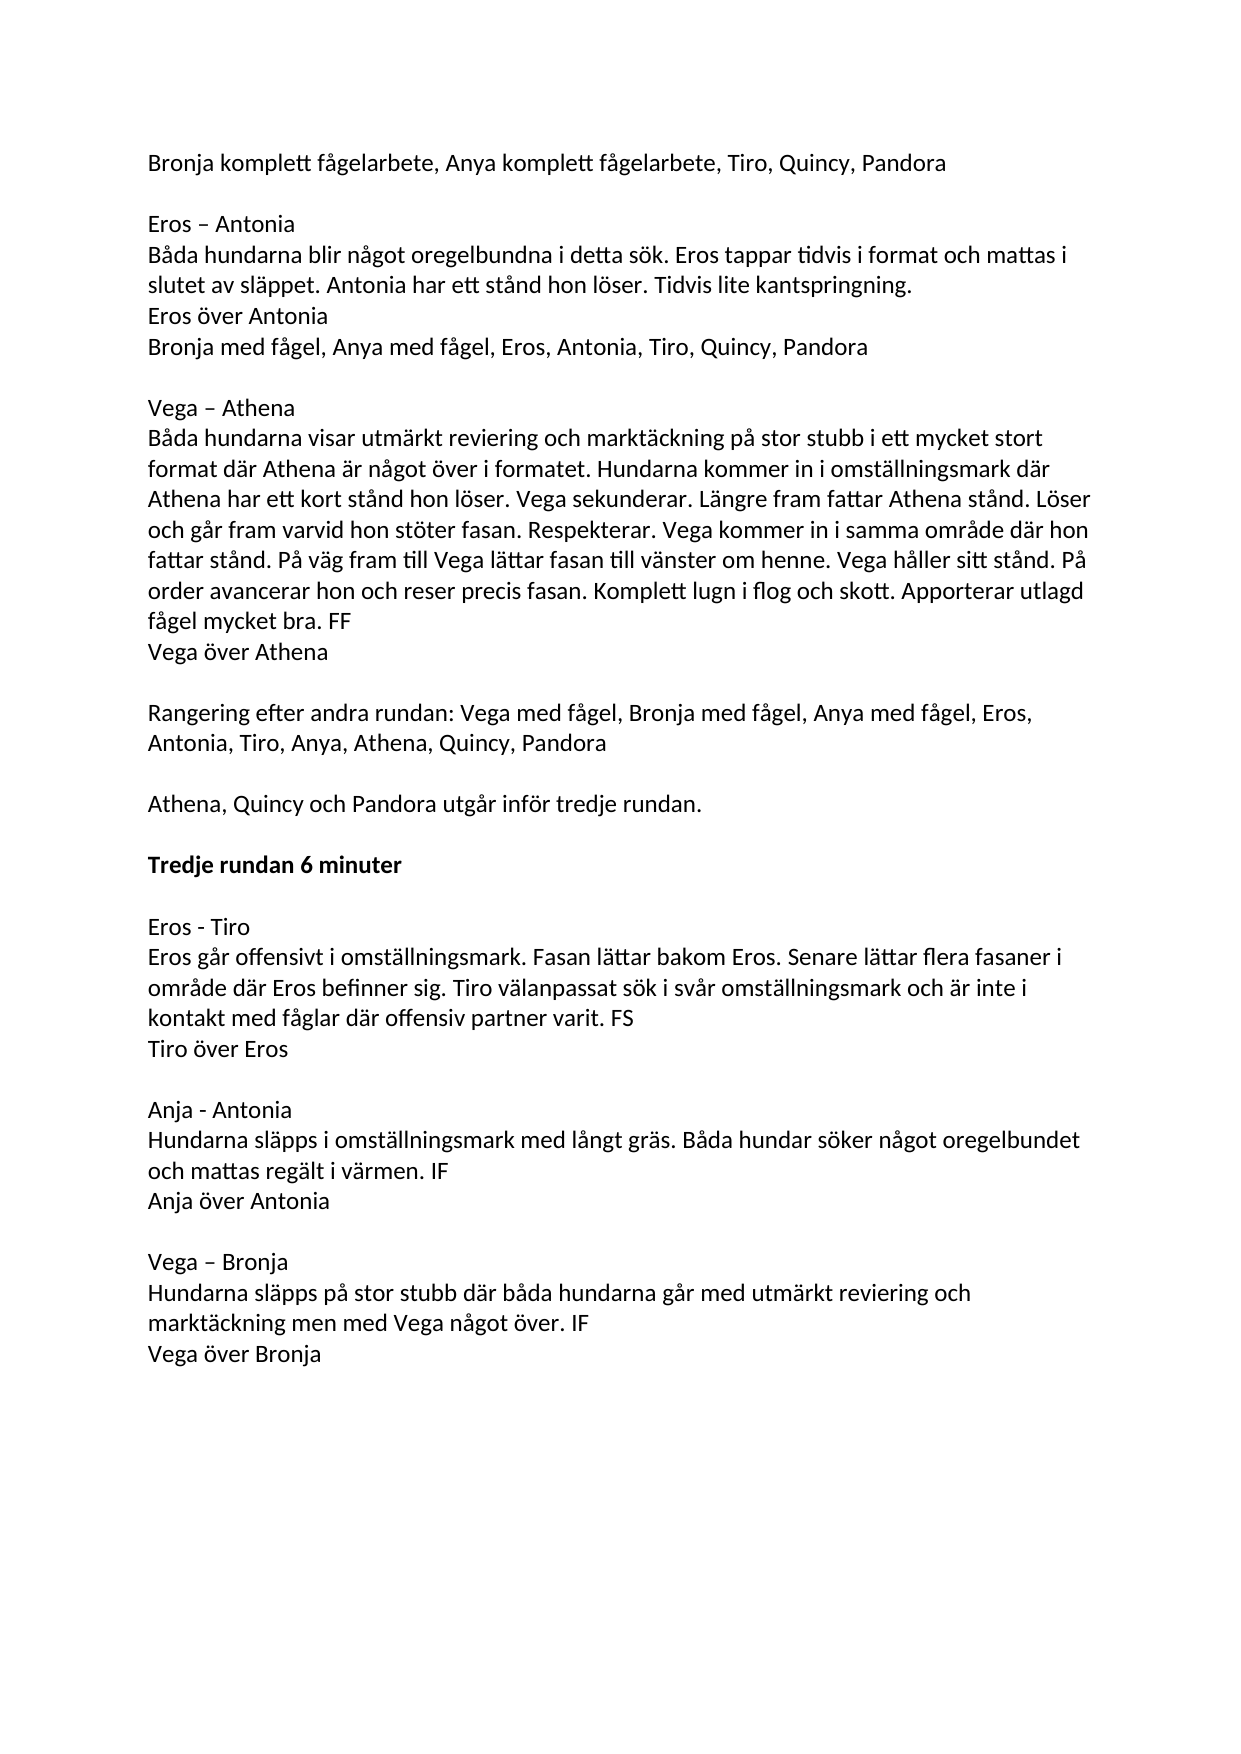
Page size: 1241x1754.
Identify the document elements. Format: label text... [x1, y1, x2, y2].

text Anja - Antonia [148, 1094, 1093, 1124]
text Vega över Athena [148, 636, 1093, 666]
text Hundarna släpps på stor stubb där båda hundarna går med utmärkt reviering och marktäckning men med Vega något över. IF [148, 1277, 1093, 1338]
text Hundarna släpps i omställningsmark med långt gräs. Båda hundar söker något oregelbundet och mattas regält i värmen. IF [148, 1124, 1093, 1185]
text Bronja med fågel, Anya med fågel, Eros, Antonia, Tiro, Quincy, Pandora [148, 331, 1093, 361]
text Båda hundarna visar utmärkt reviering och marktäckning på stor stubb i ett mycket stort format där Athena är något över i formatet. Hundarna kommer in i omställningsmark där Athena har ett kort stånd hon löser. Vega sekunderar. Längre fram fattar Athena stånd. Löser och går fram varvid hon stöter fasan. Respekterar. Vega kommer in i samma område där hon fattar stånd. På väg fram till Vega lättar fasan till vänster om henne. Vega håller sitt stånd. På order avancerar hon och reser precis fasan. Komplett lugn i flog och skott. Apporterar utlagd fågel mycket bra. FF [148, 422, 1093, 636]
text Bronja komplett fågelarbete, Anya komplett fågelarbete, Tiro, Quincy, Pandora [148, 148, 1093, 178]
text Tredje rundan 6 minuter [148, 849, 1093, 880]
text Rangering efter andra rundan: Vega med fågel, Bronja med fågel, Anya med fågel, Eros, Antonia, Tiro, Anya, Athena, Quincy, Pandora [148, 697, 1093, 758]
text Vega – Bronja [148, 1246, 1093, 1277]
text Vega över Bronja [148, 1338, 1093, 1368]
text Eros går offensivt i omställningsmark. Fasan lättar bakom Eros. Senare lättar flera fasaner i område där Eros befinner sig. Tiro välanpassat sök i svår omställningsmark och är inte i kontakt med fåglar där offensiv partner varit. FS [148, 941, 1093, 1033]
text Eros – Antonia [148, 209, 1093, 239]
text Båda hundarna blir något oregelbundna i detta sök. Eros tappar tidvis i format och mattas i slutet av släppet. Antonia har ett stånd hon löser. Tidvis lite kantspringning. [148, 239, 1093, 300]
text Eros över Antonia [148, 300, 1093, 331]
text Eros - Tiro [148, 911, 1093, 941]
text Tiro över Eros [148, 1033, 1093, 1063]
text Athena, Quincy och Pandora utgår inför tredje rundan. [148, 788, 1093, 819]
text Anja över Antonia [148, 1185, 1093, 1216]
text Vega – Athena [148, 392, 1093, 422]
